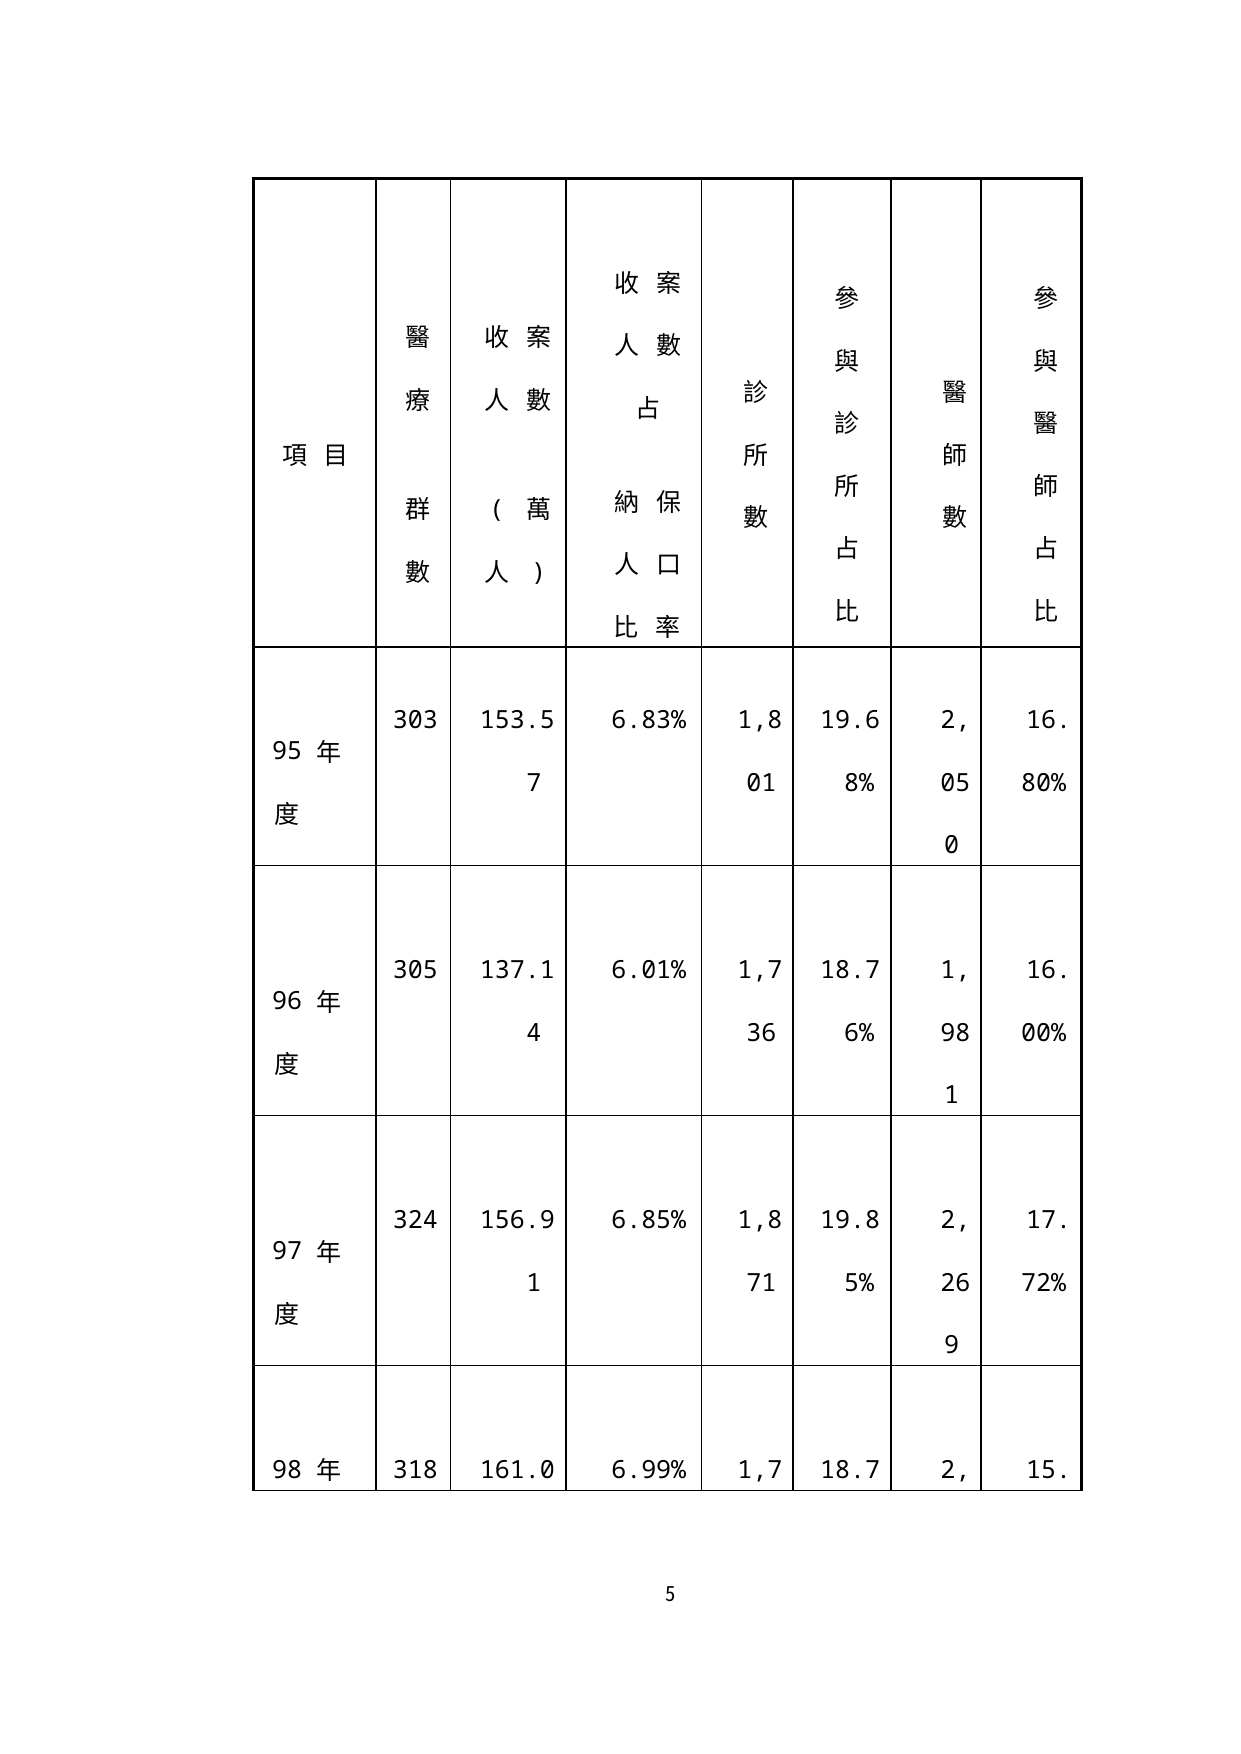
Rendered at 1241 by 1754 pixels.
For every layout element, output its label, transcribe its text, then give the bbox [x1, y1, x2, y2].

table_cell 15. [982, 1366, 1080, 1490]
table_header 診所數 [702, 180, 792, 646]
table_cell 1,981 [892, 866, 980, 1115]
table_cell 2,050 [892, 648, 980, 865]
table_cell 324 [377, 1116, 450, 1365]
table_cell 6.01% [567, 866, 701, 1115]
table_cell 96年度 [255, 866, 375, 1115]
table_cell 1,801 [702, 648, 792, 865]
table_header 醫師數 [892, 180, 980, 646]
table_cell 16.00% [982, 866, 1080, 1115]
table_cell 95年度 [255, 648, 375, 865]
table_header 醫療 群數 [377, 180, 450, 646]
table_cell 303 [377, 648, 450, 865]
table_cell 161.0 [451, 1366, 565, 1490]
table_cell 6.83% [567, 648, 701, 865]
table_cell 6.99% [567, 1366, 701, 1490]
table_cell 1,7 [702, 1366, 792, 1490]
table_cell 98年 [255, 1366, 375, 1490]
table_cell 97年度 [255, 1116, 375, 1365]
table_cell 305 [377, 866, 450, 1115]
table_cell 18.76% [794, 866, 890, 1115]
table_header 參與診所占比 [794, 180, 890, 646]
table_cell 156.91 [451, 1116, 565, 1365]
table_cell 2,269 [892, 1116, 980, 1365]
table_cell 19.68% [794, 648, 890, 865]
table_cell 2, [892, 1366, 980, 1490]
table_cell 17.72% [982, 1116, 1080, 1365]
table_cell 153.57 [451, 648, 565, 865]
table_header 項目 [255, 180, 375, 646]
table_cell 318 [377, 1366, 450, 1490]
table_cell 1,871 [702, 1116, 792, 1365]
table_header 參與醫師占比 [982, 180, 1080, 646]
table_header 收案人數 (萬人) [451, 180, 565, 646]
table_cell 18.7 [794, 1366, 890, 1490]
table_cell 16.80% [982, 648, 1080, 865]
table_header 收案人數占 納保人口比率 [567, 180, 701, 646]
table_cell 6.85% [567, 1116, 701, 1365]
table_cell 1,736 [702, 866, 792, 1115]
table_cell 137.14 [451, 866, 565, 1115]
table_cell 19.85% [794, 1116, 890, 1365]
